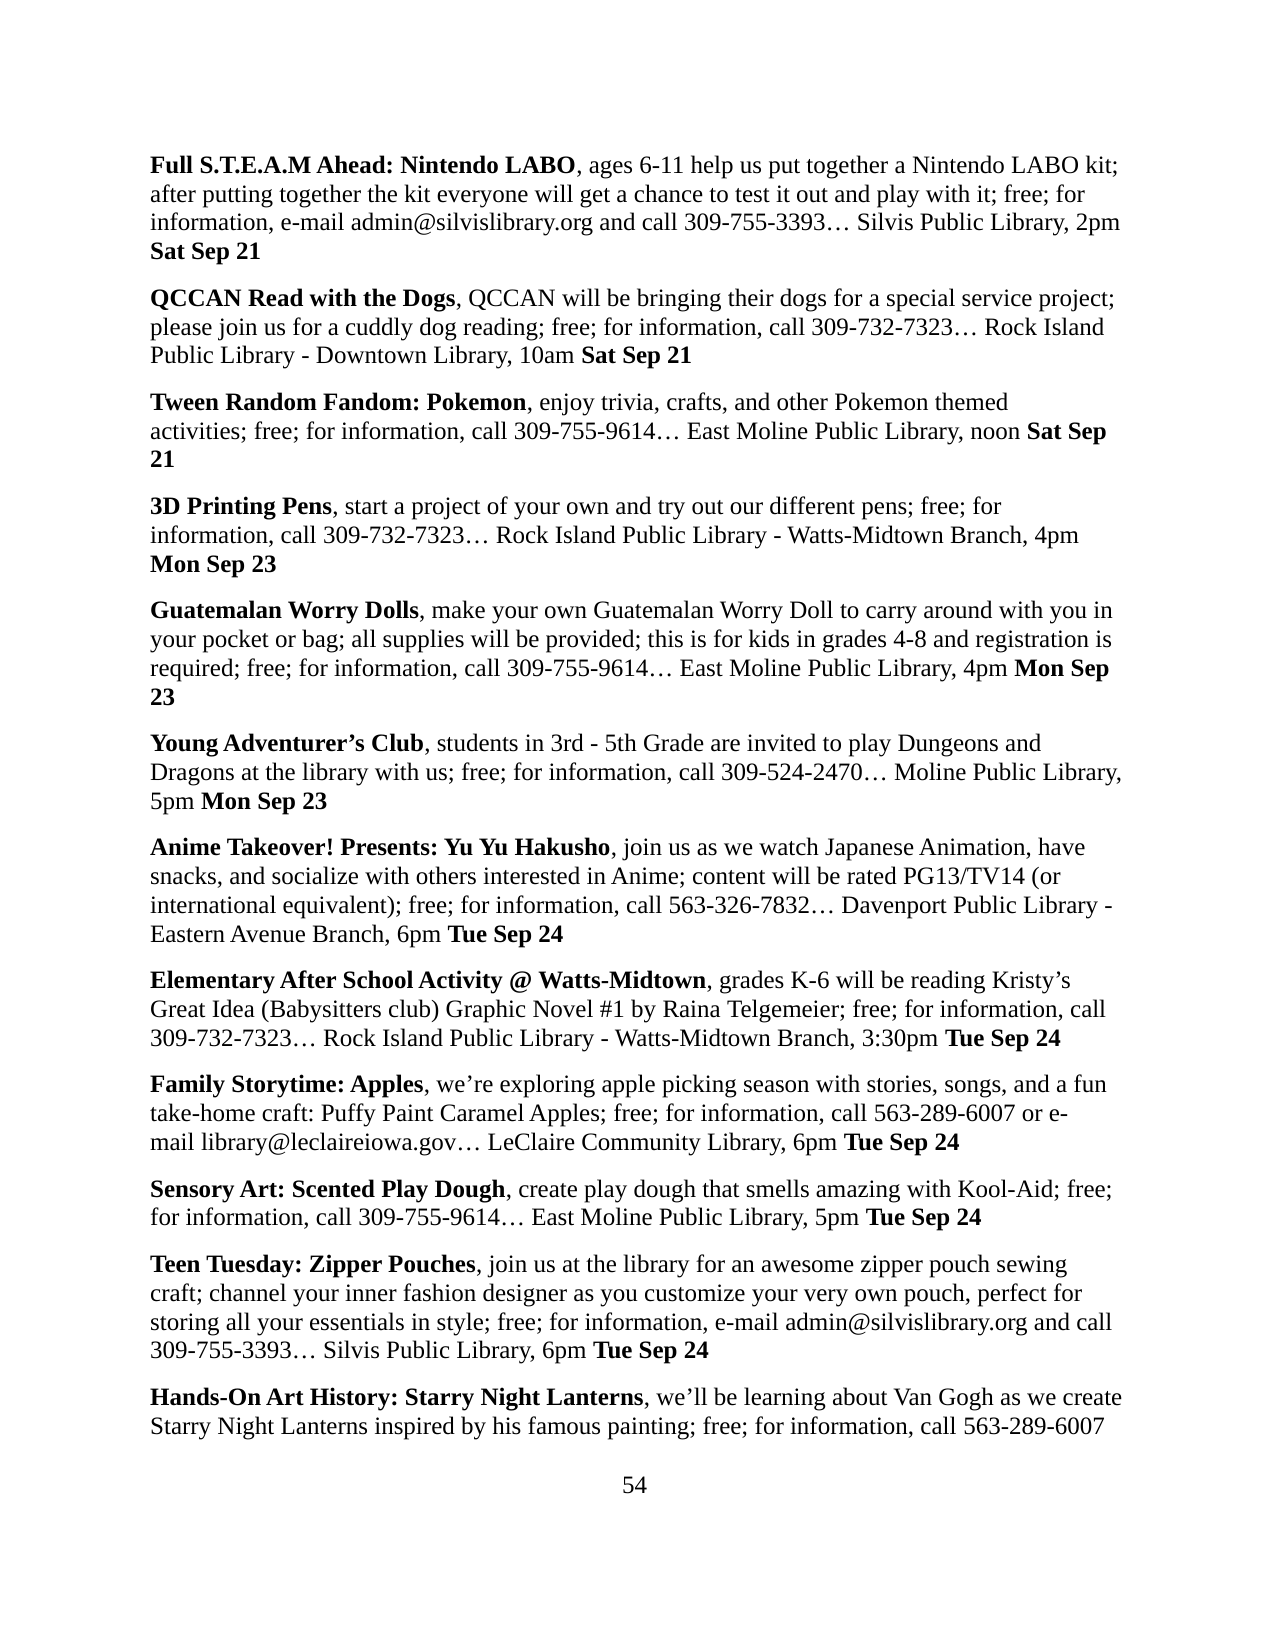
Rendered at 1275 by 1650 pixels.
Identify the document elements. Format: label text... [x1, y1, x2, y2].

text Guatemalan Worry Dolls, make your own Guatemalan Worry Doll to carry around with you in your pocket or bag; all supplies will be provided; this is for kids in grades 4-8 and registration is required; free; for information, call 309-755-9614… East Moline Public Library, 4pm Mon Sep 23 [150, 595, 1125, 710]
text Teen Tuesday: Zipper Pouches, join us at the library for an awesome zipper pouch sewing craft; channel your inner fashion designer as you customize your very own pouch, perfect for storing all your essentials in style; free; for information, e-mail admin@silvislibrary.org and call 309-755-3393… Silvis Public Library, 6pm Tue Sep 24 [150, 1249, 1125, 1364]
text QCCAN Read with the Dogs, QCCAN will be bringing their dogs for a special service project; please join us for a cuddly dog reading; free; for information, call 309-732-7323… Rock Island Public Library - Downtown Library, 10am Sat Sep 21 [150, 283, 1125, 369]
text Young Adventurer’s Club, students in 3rd - 5th Grade are invited to play Dungeons and Dragons at the library with us; free; for information, call 309-524-2470… Moline Public Library, 5pm Mon Sep 23 [150, 728, 1125, 814]
text Hands-On Art History: Starry Night Lanterns, we’ll be learning about Van Gogh as we create Starry Night Lanterns inspired by his famous painting; free; for information, call 563-289-6007 [150, 1382, 1125, 1439]
text 3D Printing Pens, start a project of your own and try out our different pens; free; for information, call 309-732-7323… Rock Island Public Library - Watts-Midtown Branch, 4pm Mon Sep 23 [150, 491, 1125, 577]
text Anime Takeover! Presents: Yu Yu Hakusho, join us as we watch Japanese Animation, have snacks, and socialize with others interested in Anime; content will be rated PG13/TV14 (or international equivalent); free; for information, call 563-326-7832… Davenport Public Library - Eastern Avenue Branch, 6pm Tue Sep 24 [150, 832, 1125, 947]
text Tween Random Fandom: Pokemon, enjoy trivia, crafts, and other Pokemon themed activities; free; for information, call 309-755-9614… East Moline Public Library, noon Sat Sep 21 [150, 387, 1125, 473]
text Sensory Art: Scented Play Dough, create play dough that smells amazing with Kool-Aid; free; for information, call 309-755-9614… East Moline Public Library, 5pm Tue Sep 24 [150, 1174, 1125, 1231]
text Family Storytime: Apples, we’re exploring apple picking season with stories, songs, and a fun take-home craft: Puffy Paint Caramel Apples; free; for information, call 563-289-6007 or e-mail library@leclaireiowa.gov… LeClaire Community Library, 6pm Tue Sep 24 [150, 1069, 1125, 1156]
text Elementary After School Activity @ Watts-Midtown, grades K-6 will be reading Kristy’s Great Idea (Babysitters club) Graphic Novel #1 by Raina Telgemeier; free; for information, call 309-732-7323… Rock Island Public Library - Watts-Midtown Branch, 3:30pm Tue Sep 24 [150, 965, 1125, 1052]
text Full S.T.E.A.M Ahead: Nintendo LABO, ages 6-11 help us put together a Nintendo LABO kit; after putting together the kit everyone will get a chance to test it out and play with it; free; for information, e-mail admin@silvislibrary.org and call 309-755-3393… Silvis Public Library, 2pm Sat Sep 21 [150, 150, 1125, 265]
